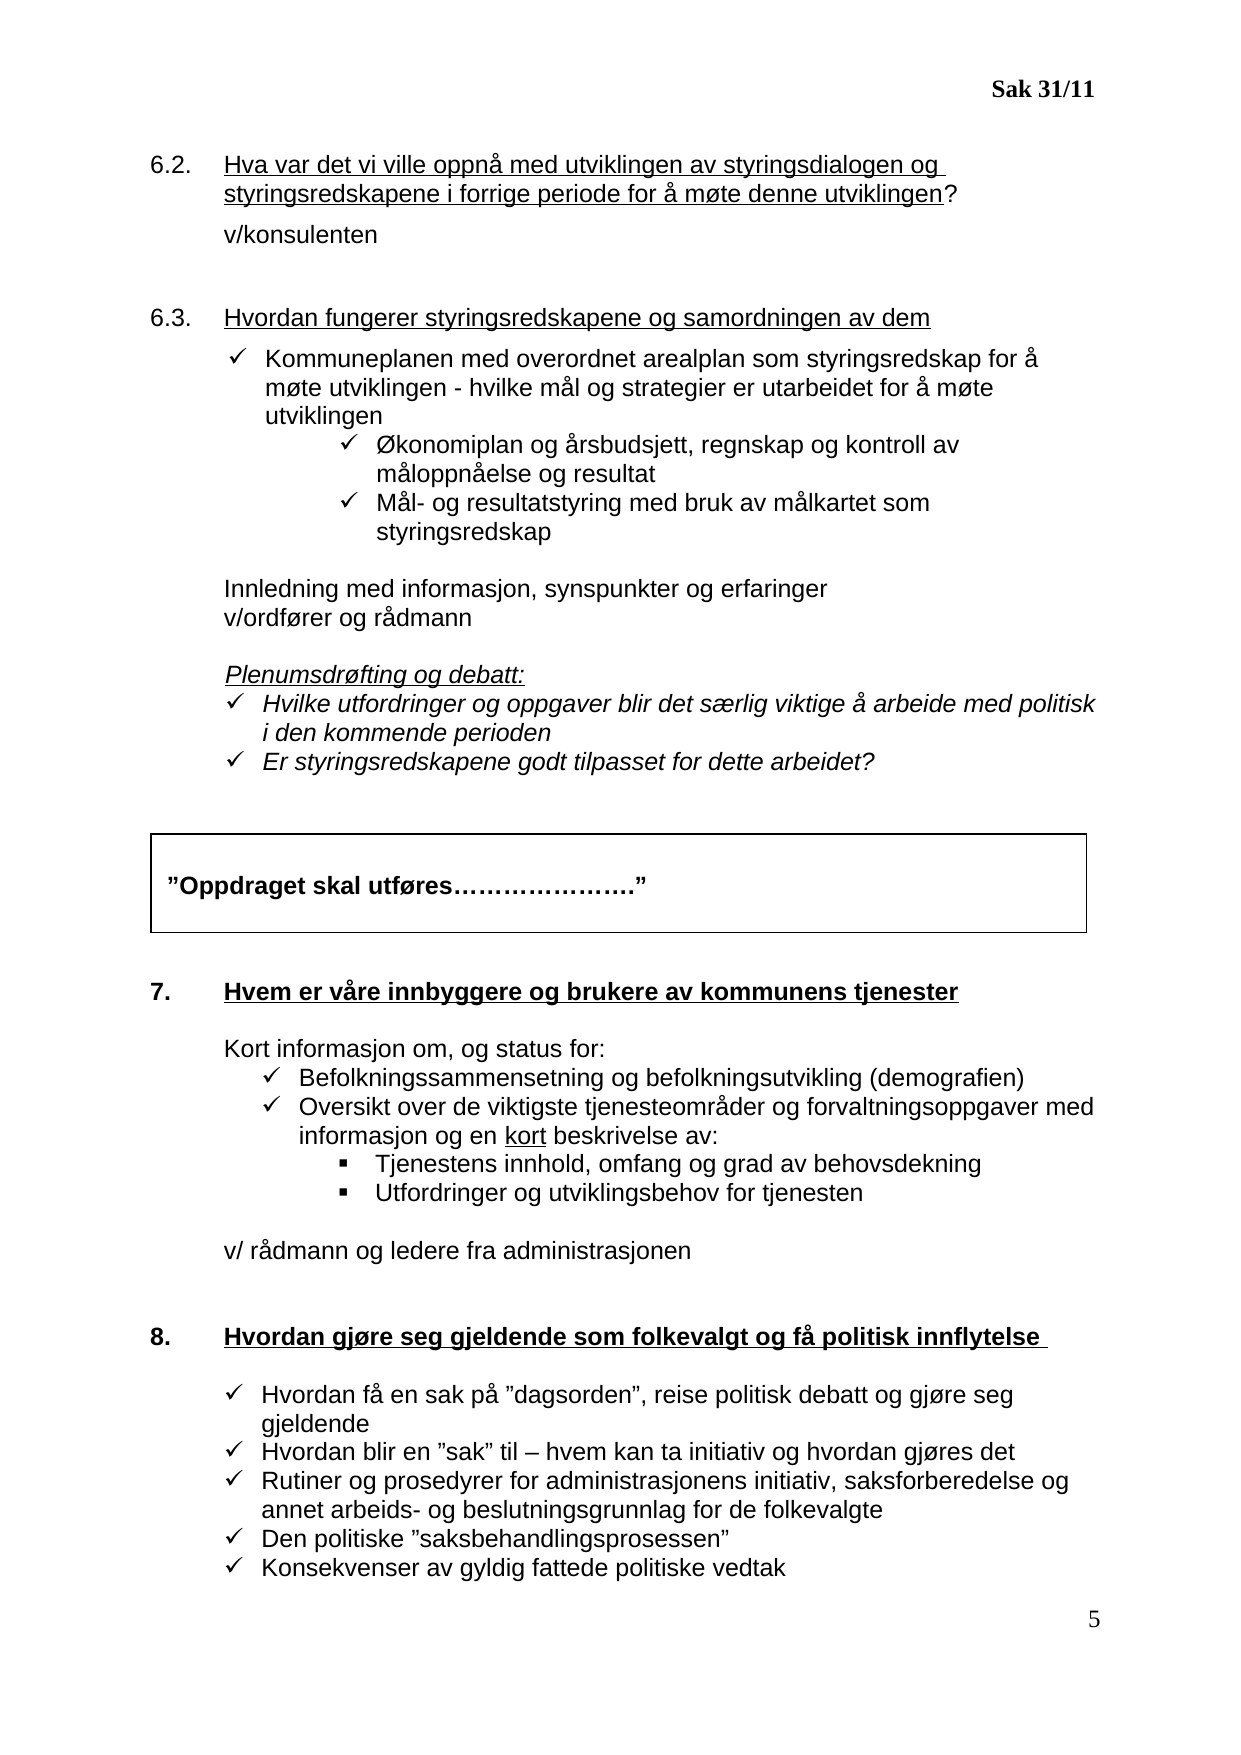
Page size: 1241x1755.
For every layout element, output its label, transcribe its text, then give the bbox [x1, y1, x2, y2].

list Befolkningssammensetning og befolkningsutvikling (demografien) [261, 1063, 1100, 1092]
text v/ rådmann og ledere fra administrasjonen [224, 1236, 1100, 1265]
text ”Oppdraget skal utføres………………….” [167, 871, 1071, 899]
list Utfordringer og utviklingsbehov for tjenesten [337, 1178, 1100, 1207]
list Oversikt over de viktigste tjenesteområder og forvaltningsoppgaver med informasjon og en kort beskrivelse av: [261, 1092, 1100, 1149]
list Hvordan blir en ”sak” til – hvem kan ta initiativ og hvordan gjøres det [224, 1437, 1100, 1466]
list Den politiske ”saksbehandlingsprosessen” [224, 1524, 1100, 1553]
list Mål- og resultatstyring med bruk av målkartet som styringsredskap [339, 488, 1100, 545]
list Hvordan få en sak på ”dagsorden”, reise politisk debatt og gjøre seg gjeldende [224, 1380, 1100, 1437]
text v/konsulenten [224, 220, 1100, 249]
list Konsekvenser av gyldig fattede politiske vedtak [224, 1553, 1100, 1581]
list Økonomiplan og årsbudsjett, regnskap og kontroll av måloppnåelse og resultat [339, 430, 1100, 488]
list Rutiner og prosedyrer for administrasjonens initiativ, saksforberedelse og annet arbeids- og beslutningsgrunnlag for de folkevalgte [224, 1466, 1100, 1524]
text Plenumsdrøfting og debatt: [225, 660, 1100, 689]
list Kommuneplanen med overordnet arealplan som styringsredskap for å møte utviklingen - hvilke mål og strategier er utarbeidet for å møte utviklingen [227, 344, 1100, 430]
text 6.3. Hvordan fungerer styringsredskapene og samordningen av dem [150, 302, 1100, 331]
text Innledning med informasjon, synspunkter og erfaringer [184, 574, 1100, 603]
text 7. Hvem er våre innbyggere og brukere av kommunens tjenester [150, 977, 1100, 1006]
list Hvilke utfordringer og oppgaver blir det særlig viktige å arbeide med politisk i den kommende perioden [225, 689, 1100, 747]
list Er styringsredskapene godt tilpasset for dette arbeidet? [225, 747, 1100, 776]
text 8. Hvordan gjøre seg gjeldende som folkevalgt og få politisk innflytelse [150, 1322, 1100, 1351]
text 6.2. Hva var det vi ville oppnå med utviklingen av styringsdialogen og styringsredskapene i forrige periode for å møte denne utviklingen? [150, 150, 1100, 207]
text Kort informasjon om, og status for: [150, 1034, 1100, 1063]
list Tjenestens innhold, omfang og grad av behovsdekning [337, 1149, 1100, 1178]
text v/ordfører og rådmann [184, 603, 1100, 632]
